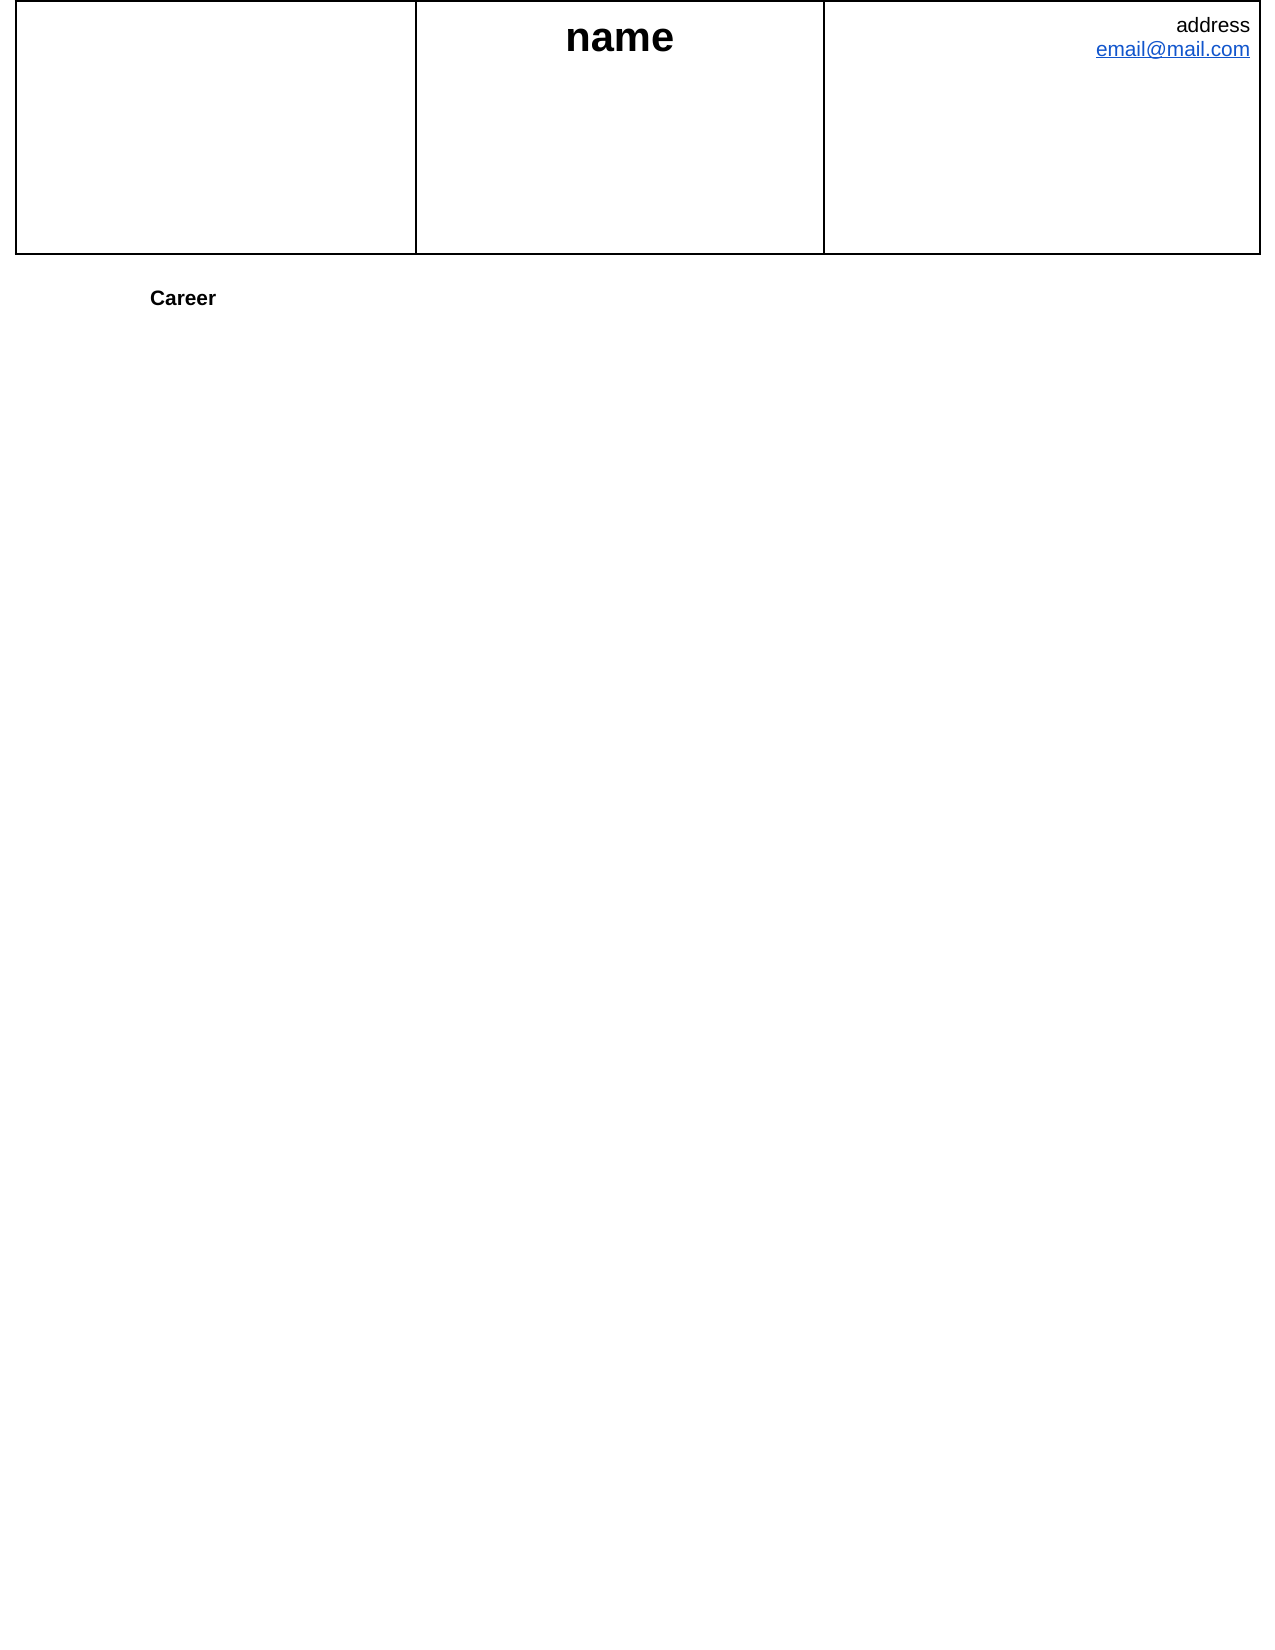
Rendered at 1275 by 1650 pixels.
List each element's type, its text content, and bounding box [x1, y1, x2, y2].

text Career [150, 285, 1125, 309]
